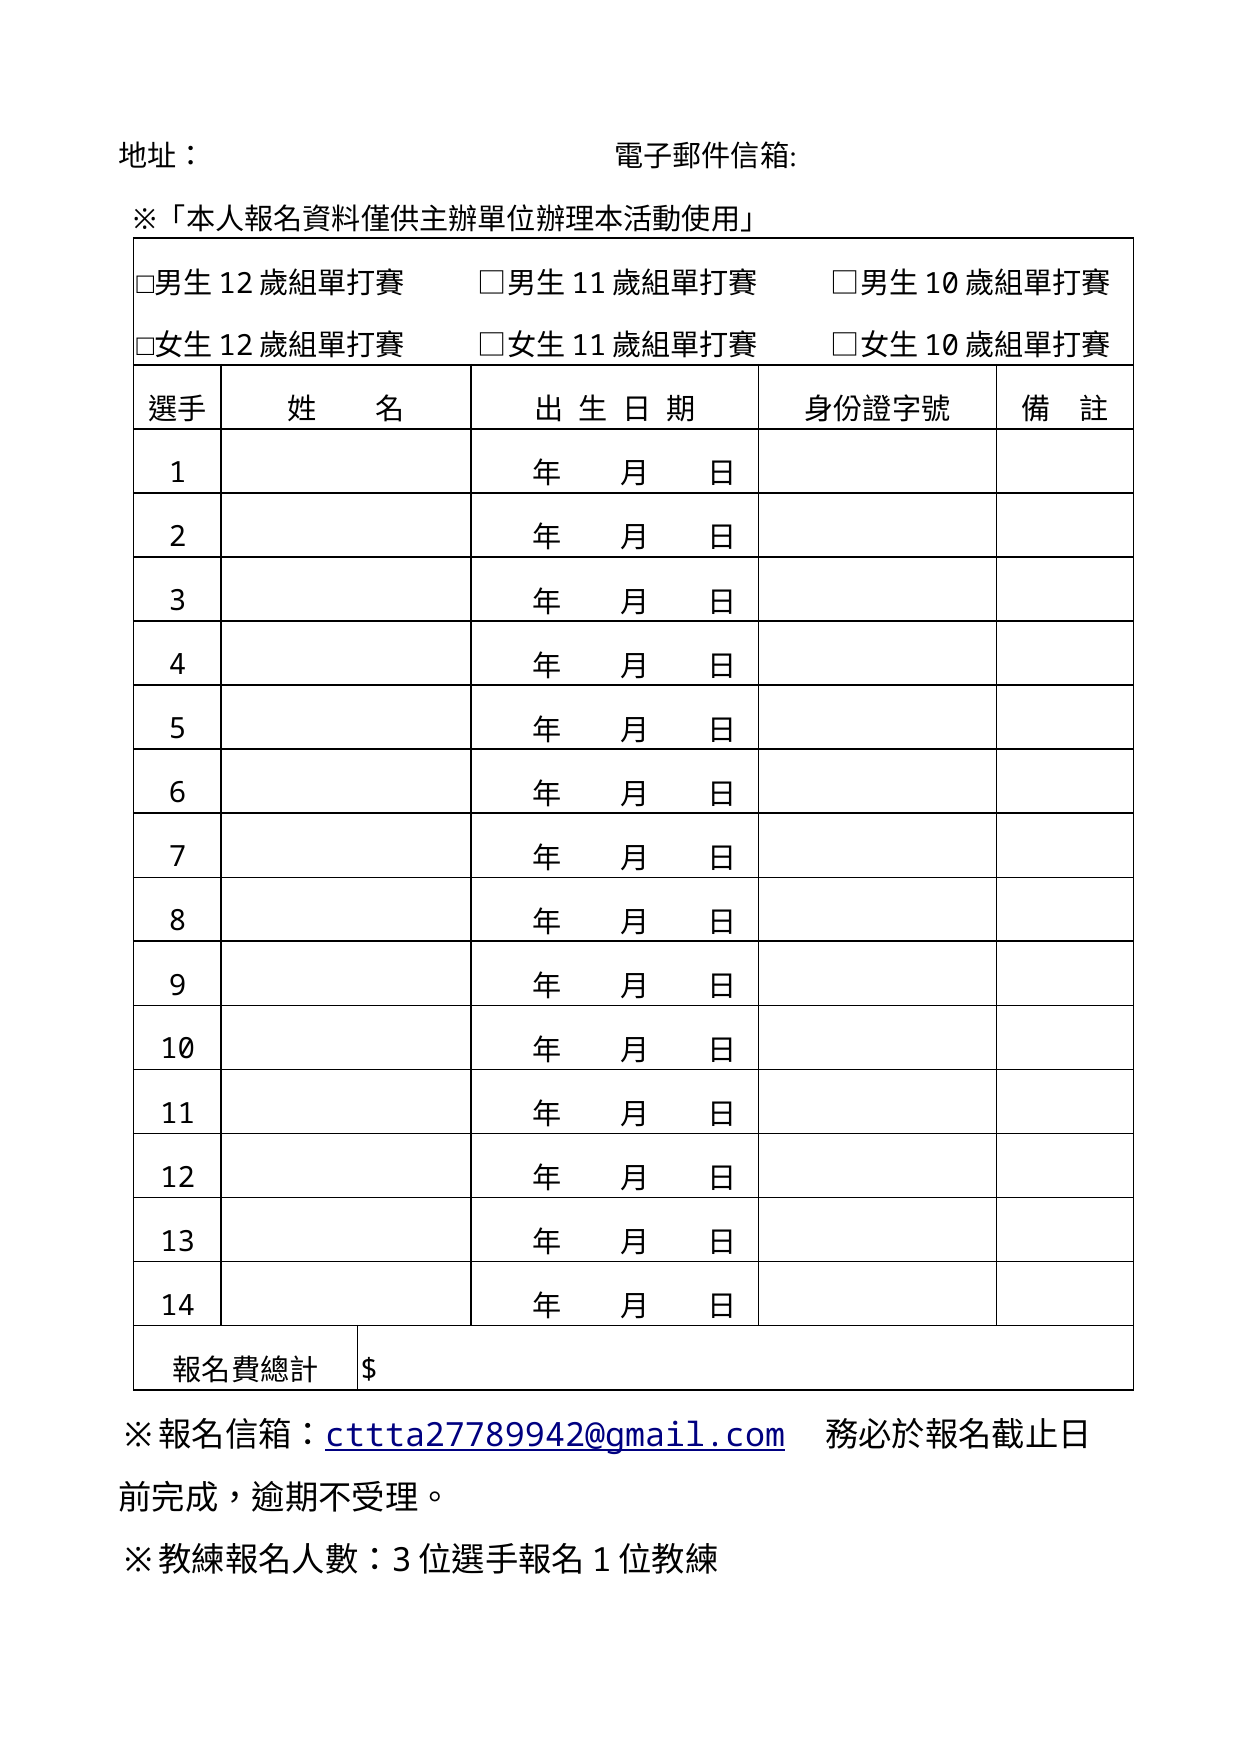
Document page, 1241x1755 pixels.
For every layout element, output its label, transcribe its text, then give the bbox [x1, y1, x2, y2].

table_cell 11 [134, 1070, 220, 1133]
text ※「本人報名資料僅供主辦單位辦理本活動使用」 [118, 175, 1152, 237]
table_cell 8 [134, 878, 220, 940]
table_cell [997, 1006, 1133, 1068]
table_cell [759, 814, 996, 876]
table_cell 年 月 日 [472, 430, 758, 492]
table_cell [759, 430, 996, 492]
table_cell [997, 750, 1133, 812]
table_cell [759, 1070, 996, 1133]
table_cell [222, 1198, 470, 1261]
table_cell [759, 686, 996, 748]
table_cell 4 [134, 622, 220, 684]
table_cell 身份證字號 [759, 366, 996, 428]
table_cell [222, 1262, 470, 1325]
table_cell [997, 430, 1133, 492]
table_cell [997, 1198, 1133, 1261]
text ※報名信箱：cttta27789942@gmail.com 務必於報名截止日前完成，逾期不受理。 [118, 1390, 1112, 1515]
table_cell 年 月 日 [472, 814, 758, 876]
text ※教練報名人數：3位選手報名1位教練 [118, 1515, 1112, 1578]
table_cell [222, 1134, 470, 1197]
table_cell [222, 558, 470, 620]
table_cell 12 [134, 1134, 220, 1197]
table_cell 姓 名 [222, 366, 470, 428]
table_cell 報名費總計 [134, 1326, 357, 1389]
table_cell [222, 1070, 470, 1133]
table_cell [759, 1134, 996, 1197]
table_cell [759, 494, 996, 556]
table_cell 選手 [134, 366, 220, 428]
table_cell 出 生 日 期 [472, 366, 758, 428]
table_cell [759, 1006, 996, 1068]
text 地址： 電子郵件信箱: [118, 112, 1152, 175]
table_cell 年 月 日 [472, 1070, 758, 1133]
table_cell [997, 1070, 1133, 1133]
table_cell $ [358, 1326, 1133, 1389]
table_cell 3 [134, 558, 220, 620]
table_cell [222, 430, 470, 492]
table_cell 13 [134, 1198, 220, 1261]
table_cell 備 註 [997, 366, 1133, 428]
table_cell [997, 942, 1133, 1004]
table_cell 年 月 日 [472, 942, 758, 1004]
table_cell 2 [134, 494, 220, 556]
table_cell 年 月 日 [472, 1006, 758, 1068]
table_cell [997, 686, 1133, 748]
table_cell [222, 622, 470, 684]
table_cell [222, 686, 470, 748]
table_cell [759, 1262, 996, 1325]
table_cell [222, 1006, 470, 1068]
table_cell [997, 814, 1133, 876]
table_cell [222, 750, 470, 812]
table_cell 1 [134, 430, 220, 492]
table_cell [759, 558, 996, 620]
table_cell 14 [134, 1262, 220, 1325]
table_cell 年 月 日 [472, 1198, 758, 1261]
table_cell [759, 622, 996, 684]
table_cell 年 月 日 [472, 622, 758, 684]
table_cell [222, 814, 470, 876]
table_cell [759, 878, 996, 940]
table_cell 年 月 日 [472, 750, 758, 812]
table_cell [222, 494, 470, 556]
table_cell [222, 878, 470, 940]
table_cell 7 [134, 814, 220, 876]
table_cell 年 月 日 [472, 1134, 758, 1197]
table_cell [759, 750, 996, 812]
table_cell 年 月 日 [472, 558, 758, 620]
table_cell 年 月 日 [472, 494, 758, 556]
table_cell [759, 942, 996, 1004]
table_cell [997, 878, 1133, 940]
table_cell 年 月 日 [472, 1262, 758, 1325]
table_cell [997, 1262, 1133, 1325]
table_cell [997, 494, 1133, 556]
table_cell [997, 558, 1133, 620]
table_cell 10 [134, 1006, 220, 1068]
table_cell 6 [134, 750, 220, 812]
table_cell [759, 1198, 996, 1261]
table_cell [222, 942, 470, 1004]
table_cell 年 月 日 [472, 878, 758, 940]
table_cell 年 月 日 [472, 686, 758, 748]
table_header □男生12歲組單打賽 □男生11歲組單打賽 □男生10歲組單打賽 □女生12歲組單打賽 □女生11歲組單打賽 □女生10歲組單打賽 [134, 239, 1133, 364]
table_cell [997, 1134, 1133, 1197]
table_cell [997, 622, 1133, 684]
table_cell 5 [134, 686, 220, 748]
table_cell 9 [134, 942, 220, 1004]
